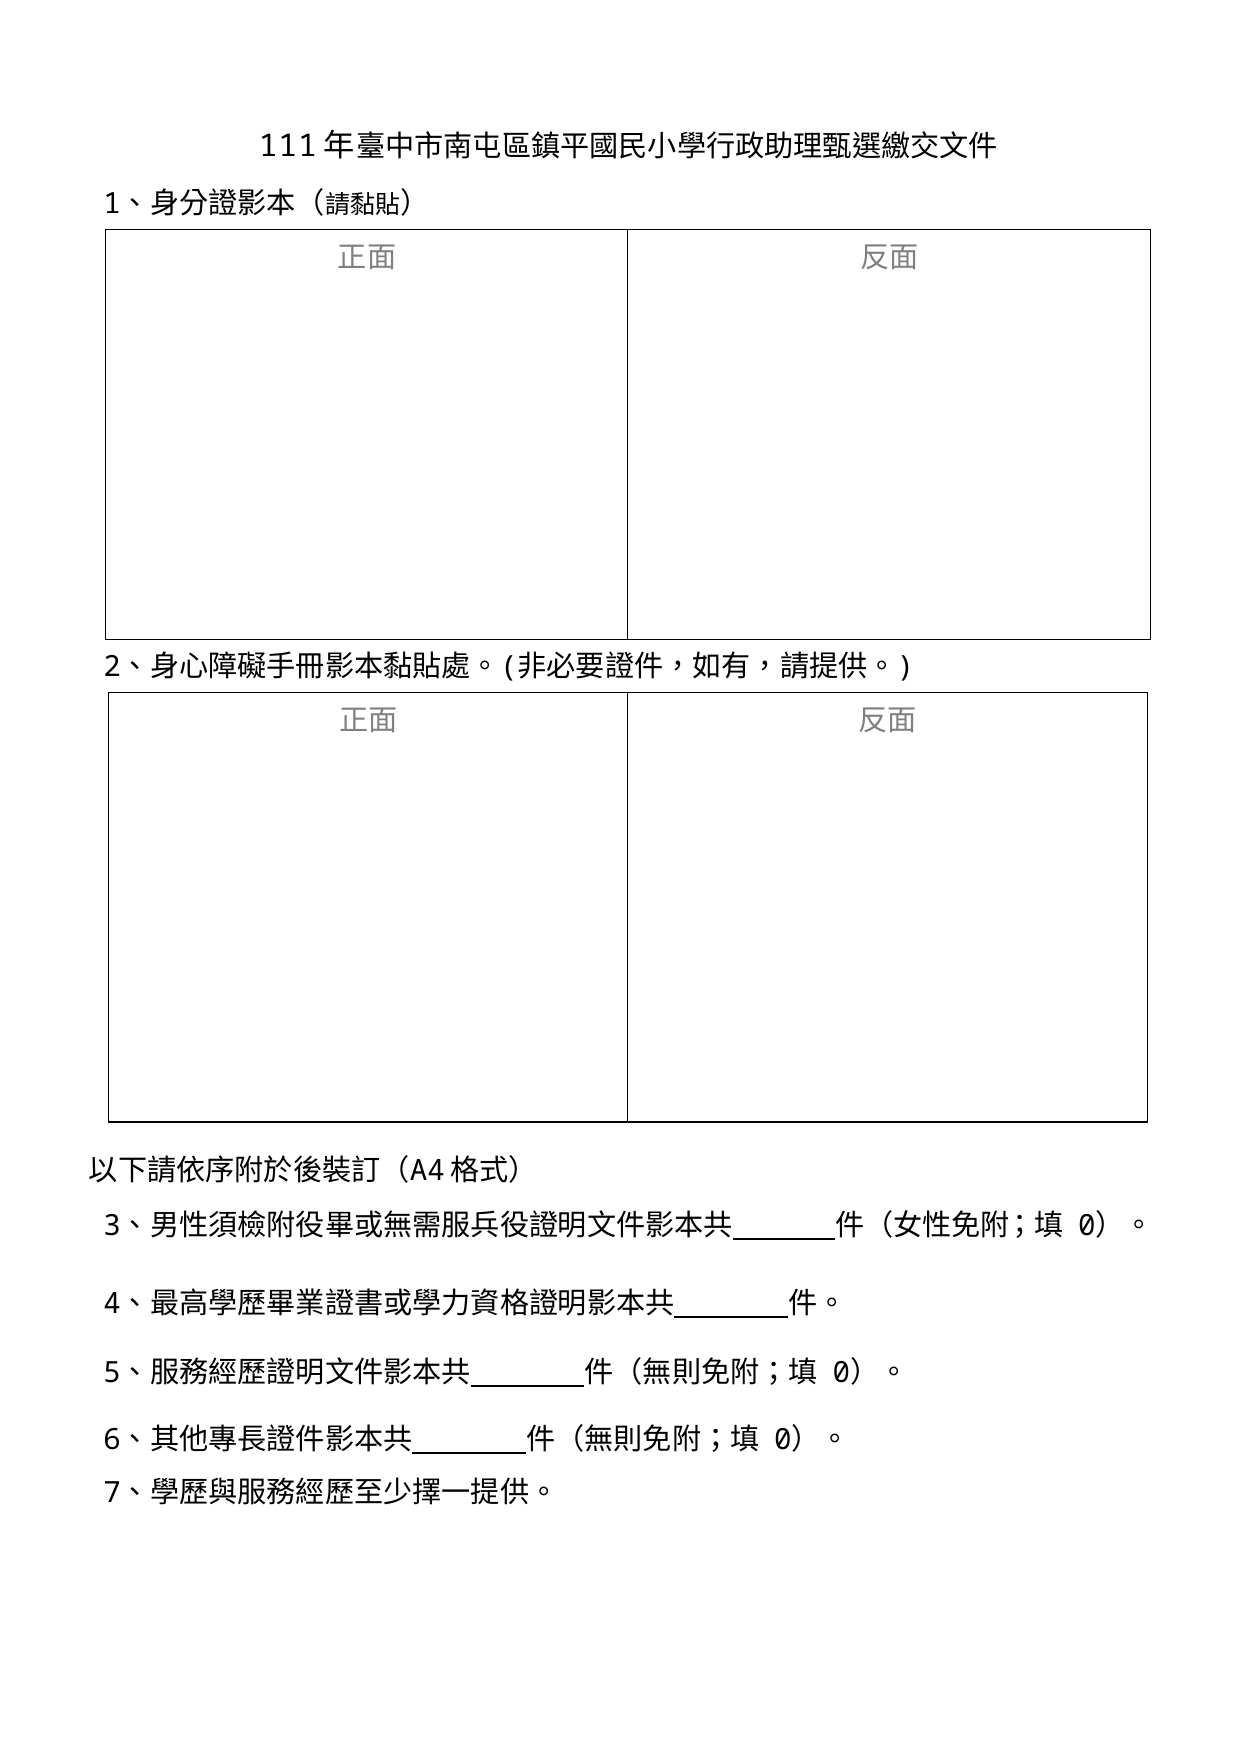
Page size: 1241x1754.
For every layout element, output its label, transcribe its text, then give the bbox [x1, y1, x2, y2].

text 以下請依序附於後裝訂（A4格式） [89, 1146, 1167, 1188]
text 3、男性須檢附役畢或無需服兵役證明文件影本共 件（女性免附；填 0）。 [103, 1202, 1167, 1244]
text 6、其他專長證件影本共 件（無則免附；填 0）。 [103, 1408, 1167, 1460]
text 1、身分證影本（請黏貼） [103, 180, 1167, 222]
text 2、身心障礙手冊影本黏貼處。(非必要證件，如有，請提供。) [103, 643, 1167, 685]
table_header 正面 [109, 693, 627, 1121]
text 111年臺中市南屯區鎮平國民小學行政助理甄選繳交文件 [89, 114, 1167, 167]
table_header 反面 [628, 693, 1147, 1121]
text 4、最高學歷畢業證書或學力資格證明影本共 件。 [103, 1269, 1167, 1324]
table_header 正面 [106, 230, 627, 639]
text 7、學歷與服務經歷至少擇一提供。 [103, 1460, 1167, 1513]
table_header 反面 [628, 230, 1150, 639]
text 5、服務經歷證明文件影本共 件（無則免附；填 0）。 [103, 1338, 1167, 1393]
